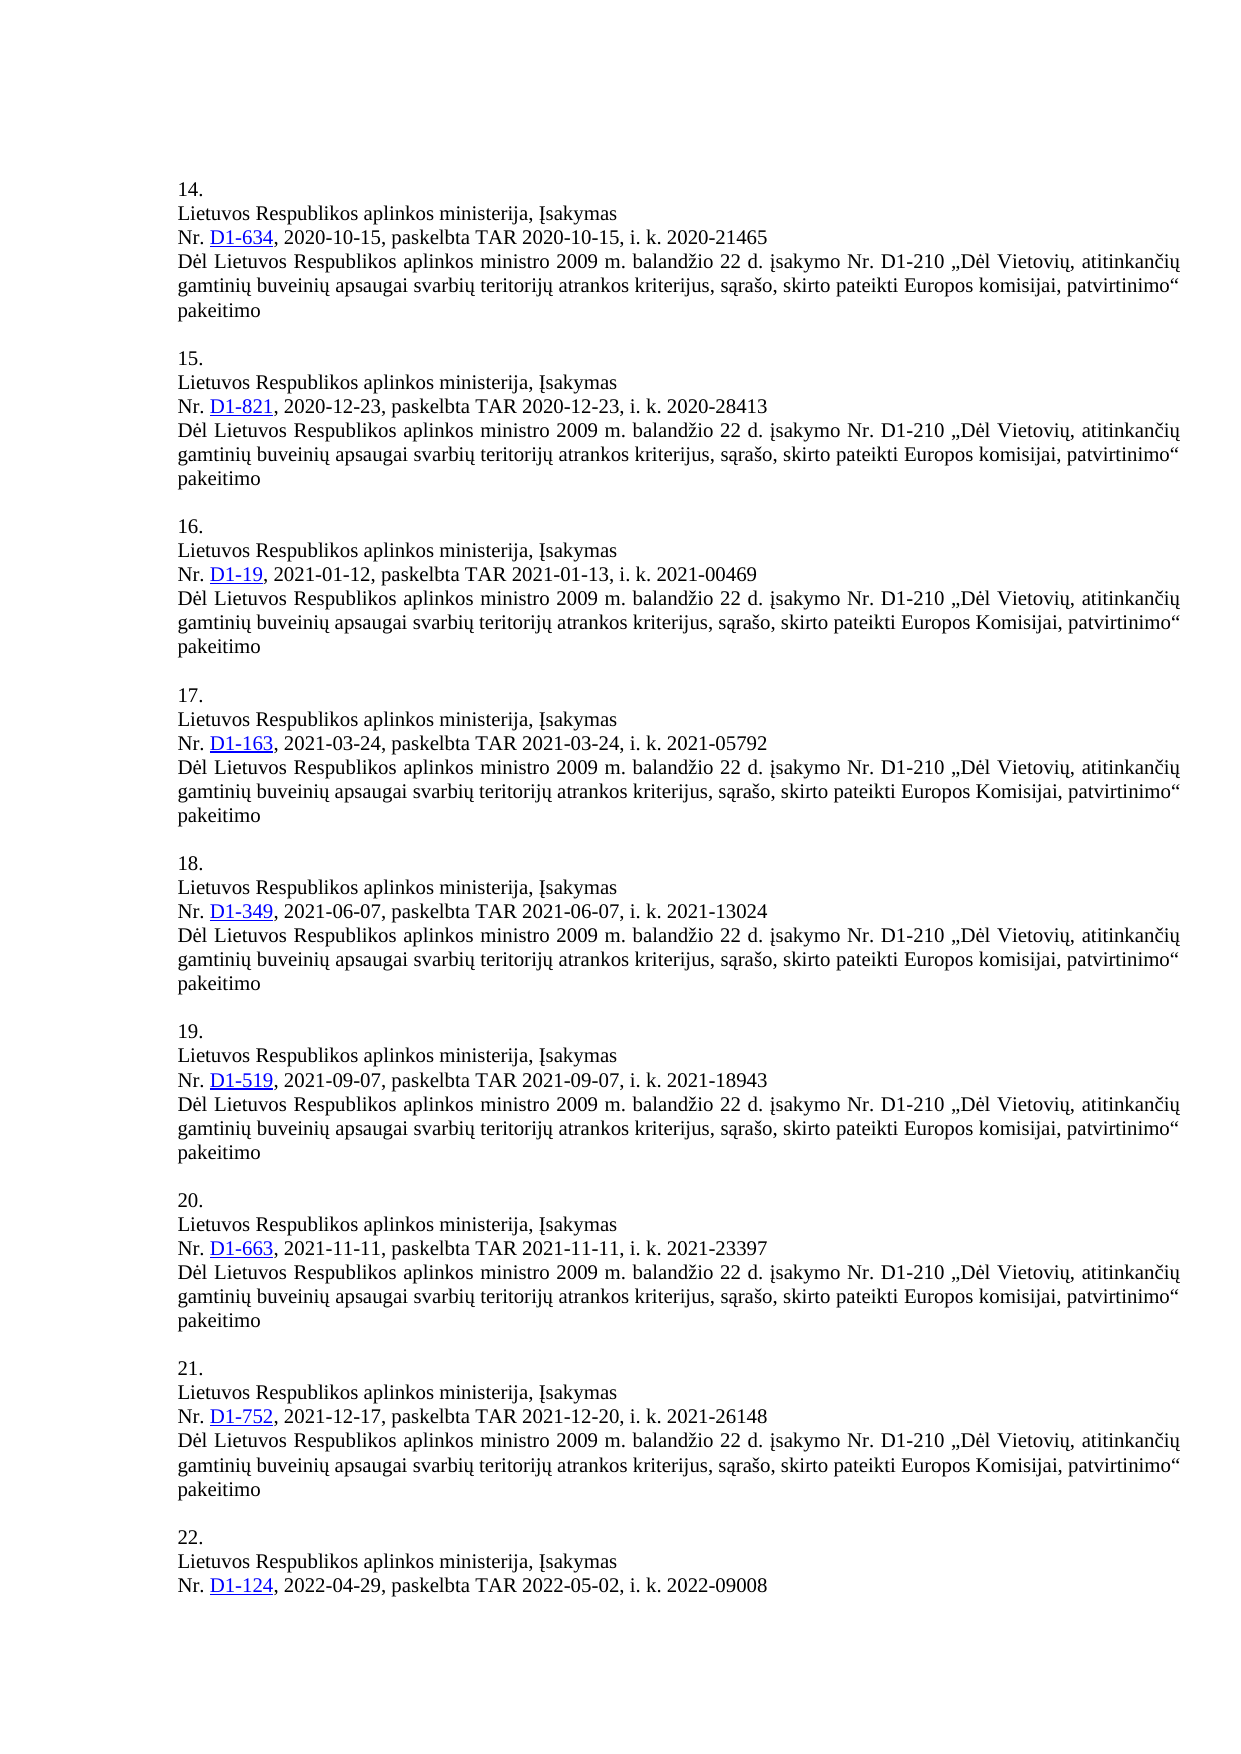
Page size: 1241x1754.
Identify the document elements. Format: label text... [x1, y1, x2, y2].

text Nr. D1-752, 2021-12-17, paskelbta TAR 2021-12-20, i. k. 2021-26148 [177, 1404, 1181, 1428]
text 22. [177, 1525, 1181, 1549]
text 18. [177, 851, 1181, 875]
text Nr. D1-349, 2021-06-07, paskelbta TAR 2021-06-07, i. k. 2021-13024 [177, 899, 1181, 923]
text Dėl Lietuvos Respublikos aplinkos ministro 2009 m. balandžio 22 d. įsakymo Nr. D1-210 „Dėl Vietovių, atitinkančių gamtinių buveinių apsaugai svarbių teritorijų atrankos kriterijus, sąrašo, skirto pateikti Europos komisijai, patvirtinimo“ pakeitimo [177, 249, 1181, 322]
text Lietuvos Respublikos aplinkos ministerija, Įsakymas [177, 707, 1181, 731]
text Nr. D1-634, 2020-10-15, paskelbta TAR 2020-10-15, i. k. 2020-21465 [177, 225, 1181, 249]
text 20. [177, 1188, 1181, 1212]
text Dėl Lietuvos Respublikos aplinkos ministro 2009 m. balandžio 22 d. įsakymo Nr. D1-210 „Dėl Vietovių, atitinkančių gamtinių buveinių apsaugai svarbių teritorijų atrankos kriterijus, sąrašo, skirto pateikti Europos komisijai, patvirtinimo“ pakeitimo [177, 923, 1181, 995]
text Lietuvos Respublikos aplinkos ministerija, Įsakymas [177, 875, 1181, 899]
text Dėl Lietuvos Respublikos aplinkos ministro 2009 m. balandžio 22 d. įsakymo Nr. D1-210 „Dėl Vietovių, atitinkančių gamtinių buveinių apsaugai svarbių teritorijų atrankos kriterijus, sąrašo, skirto pateikti Europos komisijai, patvirtinimo“ pakeitimo [177, 1260, 1181, 1332]
text Dėl Lietuvos Respublikos aplinkos ministro 2009 m. balandžio 22 d. įsakymo Nr. D1-210 „Dėl Vietovių, atitinkančių gamtinių buveinių apsaugai svarbių teritorijų atrankos kriterijus, sąrašo, skirto pateikti Europos komisijai, patvirtinimo“ pakeitimo [177, 418, 1181, 490]
text Nr. D1-163, 2021-03-24, paskelbta TAR 2021-03-24, i. k. 2021-05792 [177, 731, 1181, 755]
text 17. [177, 682, 1181, 707]
text Nr. D1-124, 2022-04-29, paskelbta TAR 2022-05-02, i. k. 2022-09008 [177, 1573, 1181, 1597]
text 19. [177, 1019, 1181, 1043]
text Lietuvos Respublikos aplinkos ministerija, Įsakymas [177, 201, 1181, 225]
text Lietuvos Respublikos aplinkos ministerija, Įsakymas [177, 1549, 1181, 1573]
text 21. [177, 1356, 1181, 1380]
text Lietuvos Respublikos aplinkos ministerija, Įsakymas [177, 1043, 1181, 1067]
text 15. [177, 346, 1181, 370]
text Nr. D1-519, 2021-09-07, paskelbta TAR 2021-09-07, i. k. 2021-18943 [177, 1067, 1181, 1092]
text Nr. D1-663, 2021-11-11, paskelbta TAR 2021-11-11, i. k. 2021-23397 [177, 1236, 1181, 1260]
text Lietuvos Respublikos aplinkos ministerija, Įsakymas [177, 370, 1181, 394]
text Dėl Lietuvos Respublikos aplinkos ministro 2009 m. balandžio 22 d. įsakymo Nr. D1-210 „Dėl Vietovių, atitinkančių gamtinių buveinių apsaugai svarbių teritorijų atrankos kriterijus, sąrašo, skirto pateikti Europos Komisijai, patvirtinimo“ pakeitimo [177, 755, 1181, 827]
text Lietuvos Respublikos aplinkos ministerija, Įsakymas [177, 1380, 1181, 1404]
text Nr. D1-821, 2020-12-23, paskelbta TAR 2020-12-23, i. k. 2020-28413 [177, 394, 1181, 418]
text 14. [177, 177, 1181, 201]
text Nr. D1-19, 2021-01-12, paskelbta TAR 2021-01-13, i. k. 2021-00469 [177, 562, 1181, 586]
text Dėl Lietuvos Respublikos aplinkos ministro 2009 m. balandžio 22 d. įsakymo Nr. D1-210 „Dėl Vietovių, atitinkančių gamtinių buveinių apsaugai svarbių teritorijų atrankos kriterijus, sąrašo, skirto pateikti Europos komisijai, patvirtinimo“ pakeitimo [177, 1092, 1181, 1164]
text Lietuvos Respublikos aplinkos ministerija, Įsakymas [177, 538, 1181, 562]
text Dėl Lietuvos Respublikos aplinkos ministro 2009 m. balandžio 22 d. įsakymo Nr. D1-210 „Dėl Vietovių, atitinkančių gamtinių buveinių apsaugai svarbių teritorijų atrankos kriterijus, sąrašo, skirto pateikti Europos Komisijai, patvirtinimo“ pakeitimo [177, 586, 1181, 658]
text Dėl Lietuvos Respublikos aplinkos ministro 2009 m. balandžio 22 d. įsakymo Nr. D1-210 „Dėl Vietovių, atitinkančių gamtinių buveinių apsaugai svarbių teritorijų atrankos kriterijus, sąrašo, skirto pateikti Europos Komisijai, patvirtinimo“ pakeitimo [177, 1428, 1181, 1501]
text 16. [177, 514, 1181, 538]
text Lietuvos Respublikos aplinkos ministerija, Įsakymas [177, 1212, 1181, 1236]
